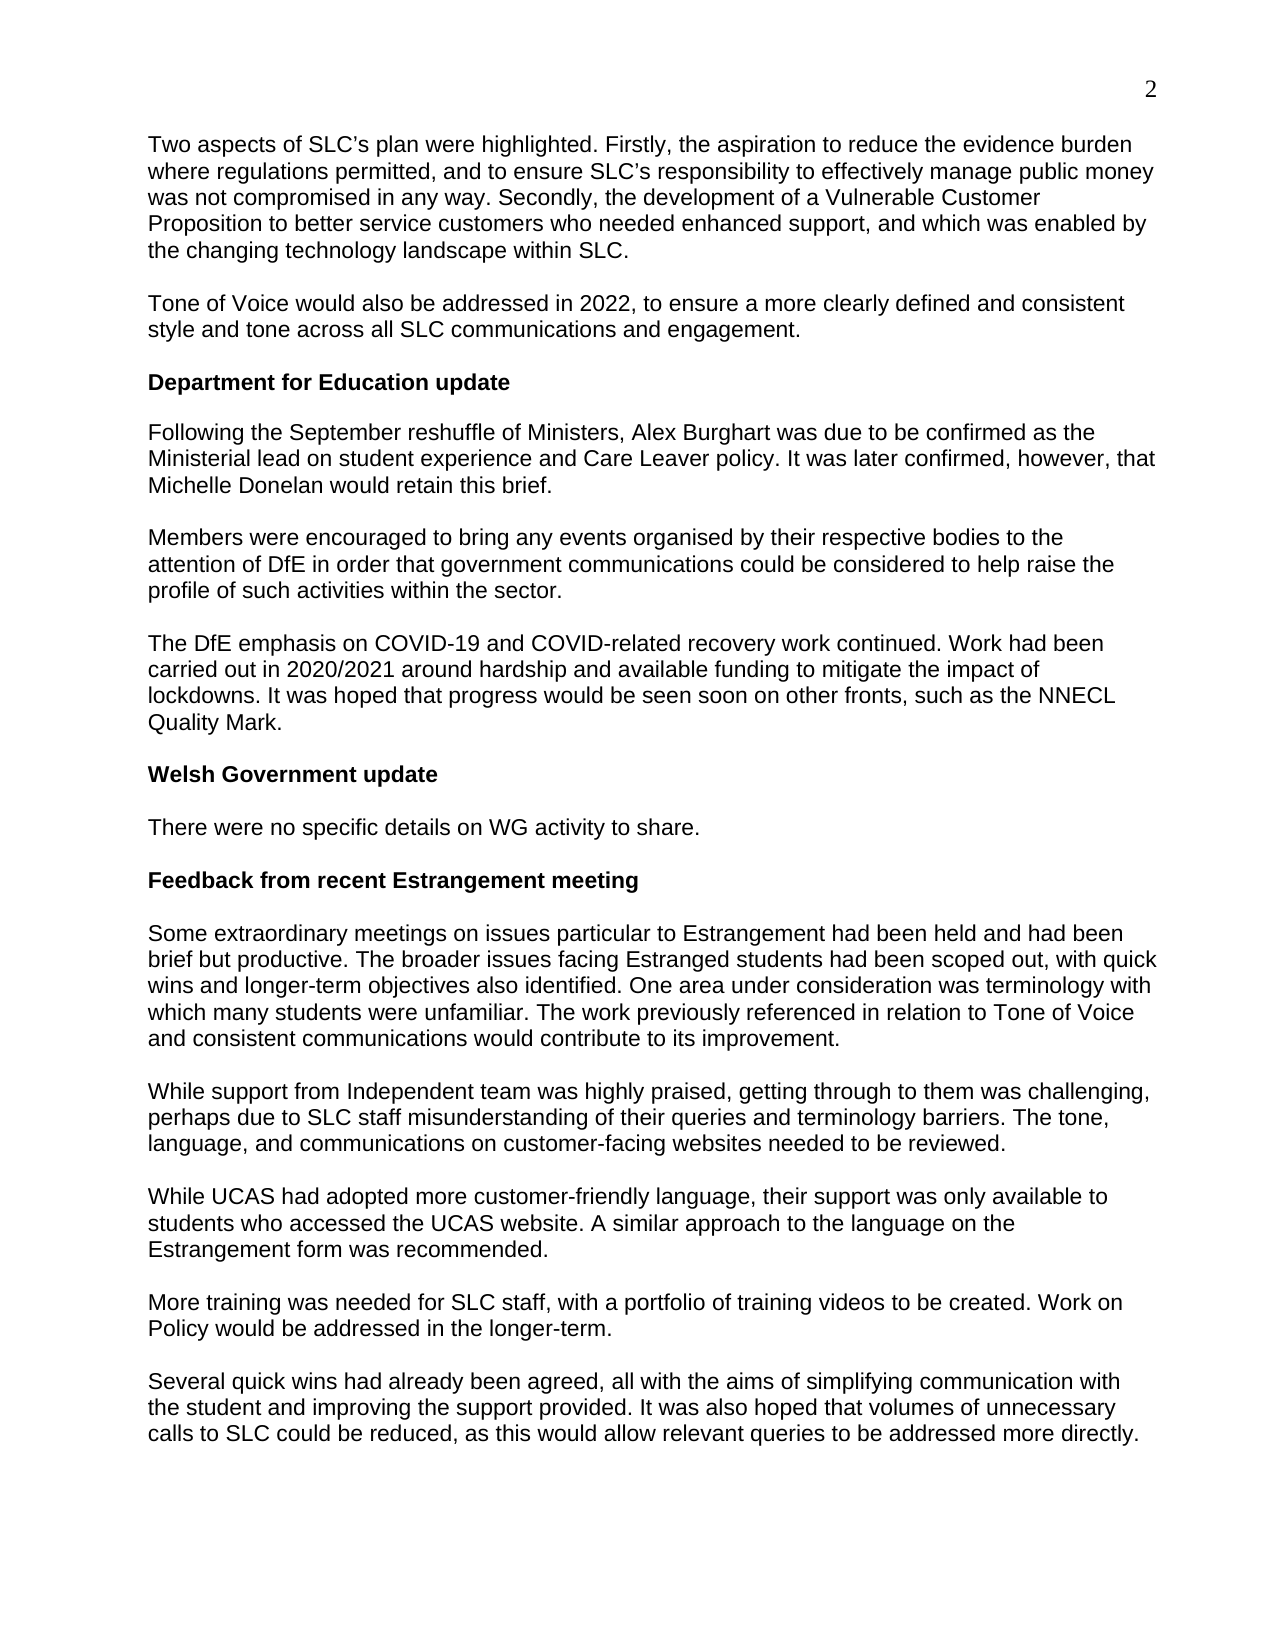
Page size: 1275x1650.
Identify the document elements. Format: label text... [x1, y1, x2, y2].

text Members were encouraged to bring any events organised by their respective bodies to the attention of DfE in order that government communications could be considered to help raise the profile of such activities within the sector. [148, 524, 1157, 603]
text Welsh Government update [148, 761, 1157, 788]
text Some extraordinary meetings on issues particular to Estrangement had been held and had been brief but productive. The broader issues facing Estranged students had been scoped out, with quick wins and longer-term objectives also identified. One area under consideration was terminology with which many students were unfamiliar. The work previously referenced in relation to Tone of Voice and consistent communications would contribute to its improvement. [148, 919, 1157, 1051]
text While support from Independent team was highly praised, getting through to them was challenging, perhaps due to SLC staff misunderstanding of their queries and terminology barriers. The tone, language, and communications on customer-facing websites needed to be reviewed. [148, 1078, 1157, 1157]
text Feedback from recent Estrangement meeting [148, 867, 1157, 893]
text More training was needed for SLC staff, with a portfolio of training videos to be created. Work on Policy would be addressed in the longer-term. [148, 1288, 1157, 1341]
text The DfE emphasis on COVID-19 and COVID-related recovery work continued. Work had been carried out in 2020/2021 around hardship and available funding to mitigate the impact of lockdowns. It was hoped that progress would be seen soon on other fronts, such as the NNECL Quality Mark. [148, 630, 1157, 735]
text Two aspects of SLC’s plan were highlighted. Firstly, the aspiration to reduce the evidence burden where regulations permitted, and to ensure SLC’s responsibility to effectively manage public money was not compromised in any way. Secondly, the development of a Vulnerable Customer Proposition to better service customers who needed enhanced support, and which was enabled by the changing technology landscape within SLC. [148, 131, 1157, 263]
text There were no specific details on WG activity to share. [148, 814, 1157, 841]
text Department for Education update [148, 368, 1157, 395]
text Following the September reshuffle of Ministers, Alex Burghart was due to be confirmed as the Ministerial lead on student experience and Care Leaver policy. It was later confirmed, however, that Michelle Donelan would retain this brief. [148, 419, 1157, 498]
text While UCAS had adopted more customer-friendly language, their support was only available to students who accessed the UCAS website. A similar approach to the language on the Estrangement form was recommended. [148, 1183, 1157, 1262]
text Tone of Voice would also be addressed in 2022, to ensure a more clearly defined and consistent style and tone across all SLC communications and engagement. [148, 289, 1157, 342]
text Several quick wins had already been agreed, all with the aims of simplifying communication with the student and improving the support provided. It was also hoped that volumes of unnecessary calls to SLC could be reduced, as this would allow relevant queries to be addressed more directly. [148, 1341, 1157, 1447]
